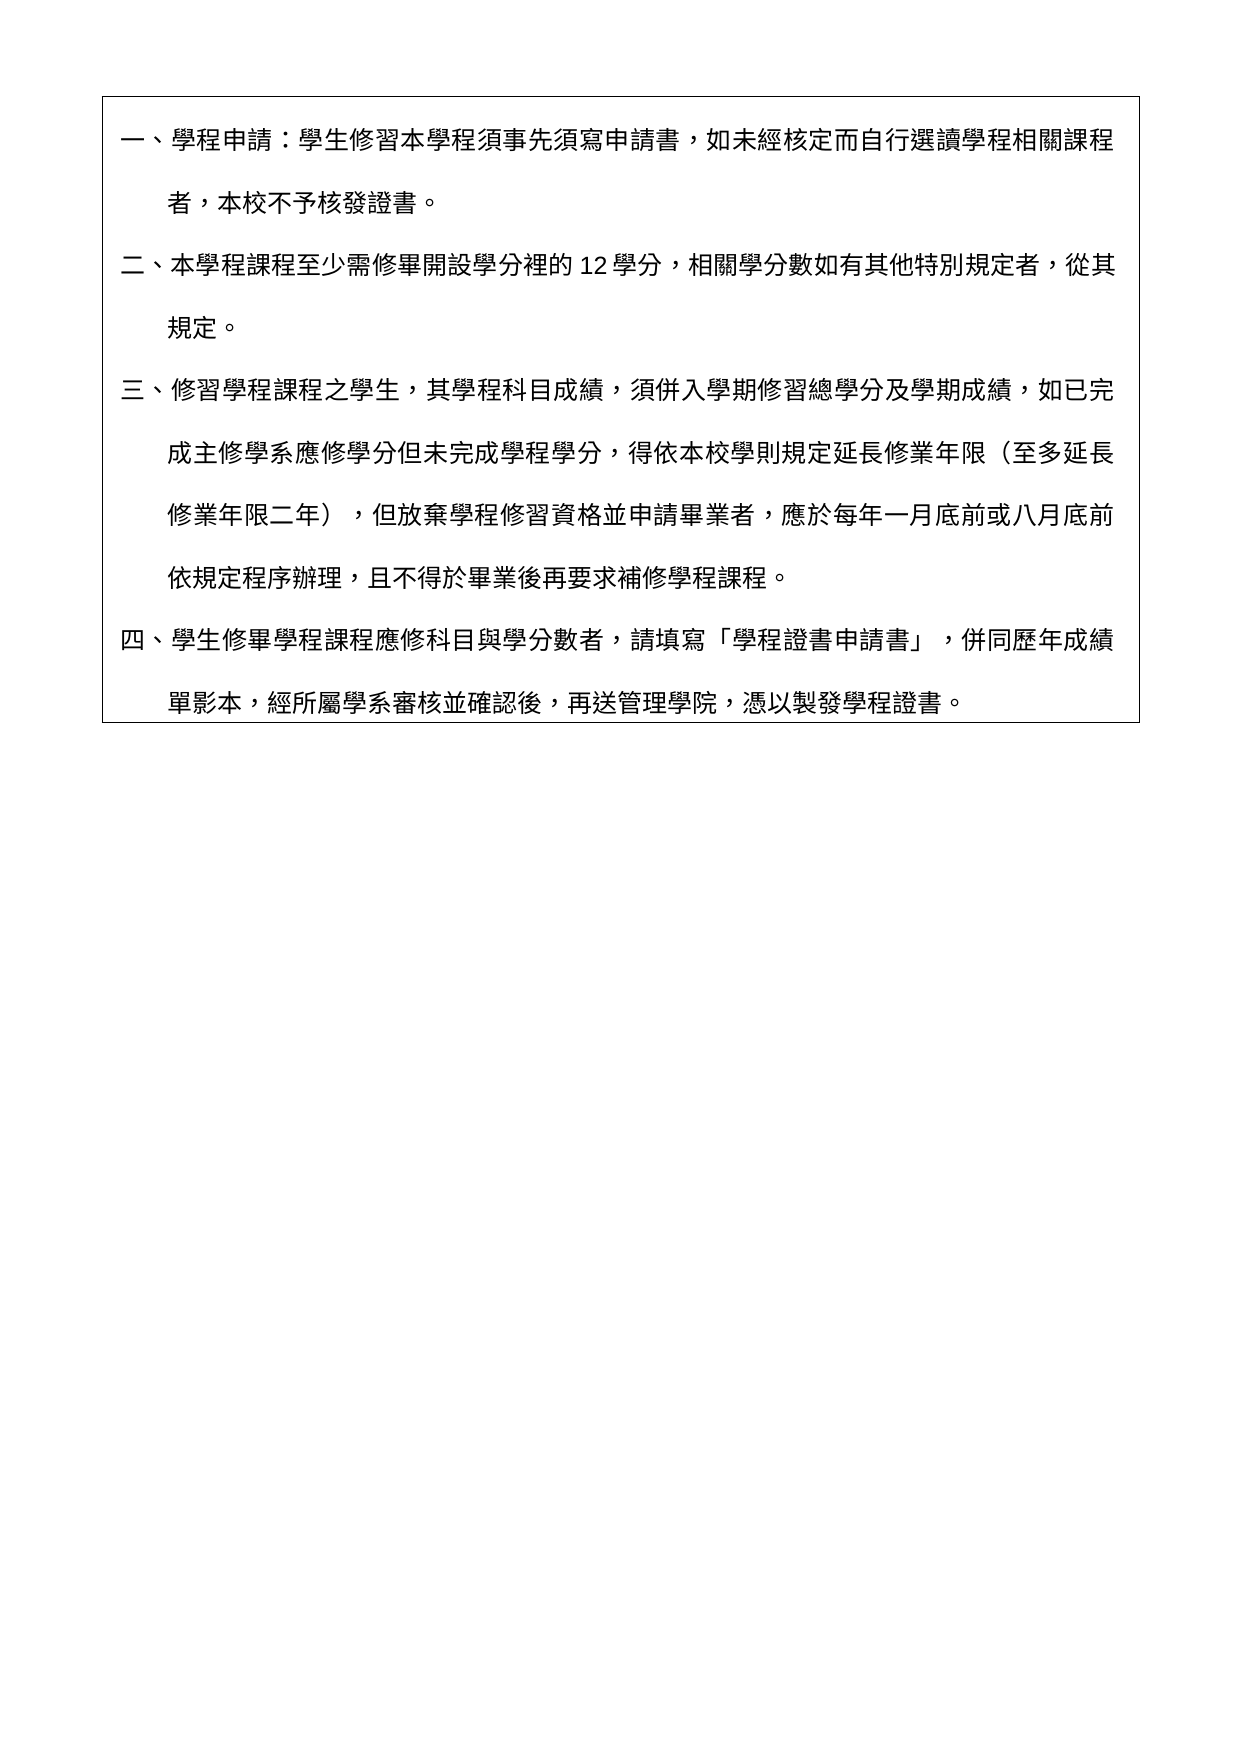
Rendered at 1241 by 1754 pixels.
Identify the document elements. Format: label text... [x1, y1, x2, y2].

table_cell 一、學程申請：學生修習本學程須事先須寫申請書，如未經核定而自行選讀學程相關課程者，本校不予核發證書。 二、本學程課程至少需修畢開設學分裡的12學分，相關學分數如有其他特別規定者，從其規定。 三、修習學程課程之學生，其學程科目成績，須併入學期修習總學分及學期成績，如已完成主修學系應修學分但未完成學程學分，得依本校學則規定延長修業年限（至多延長修業年限二年），但放棄學程修習資格並申請畢業者，應於每年一月底前或八月底前依規定程序辦理，且不得於畢業後再要求補修學程課程。 四、學生修畢學程課程應修科目與學分數者，請填寫「學程證書申請書」，併同歷年成績單影本，經所屬學系審核並確認後，再送管理學院，憑以製發學程證書。 [103, 97, 1139, 722]
